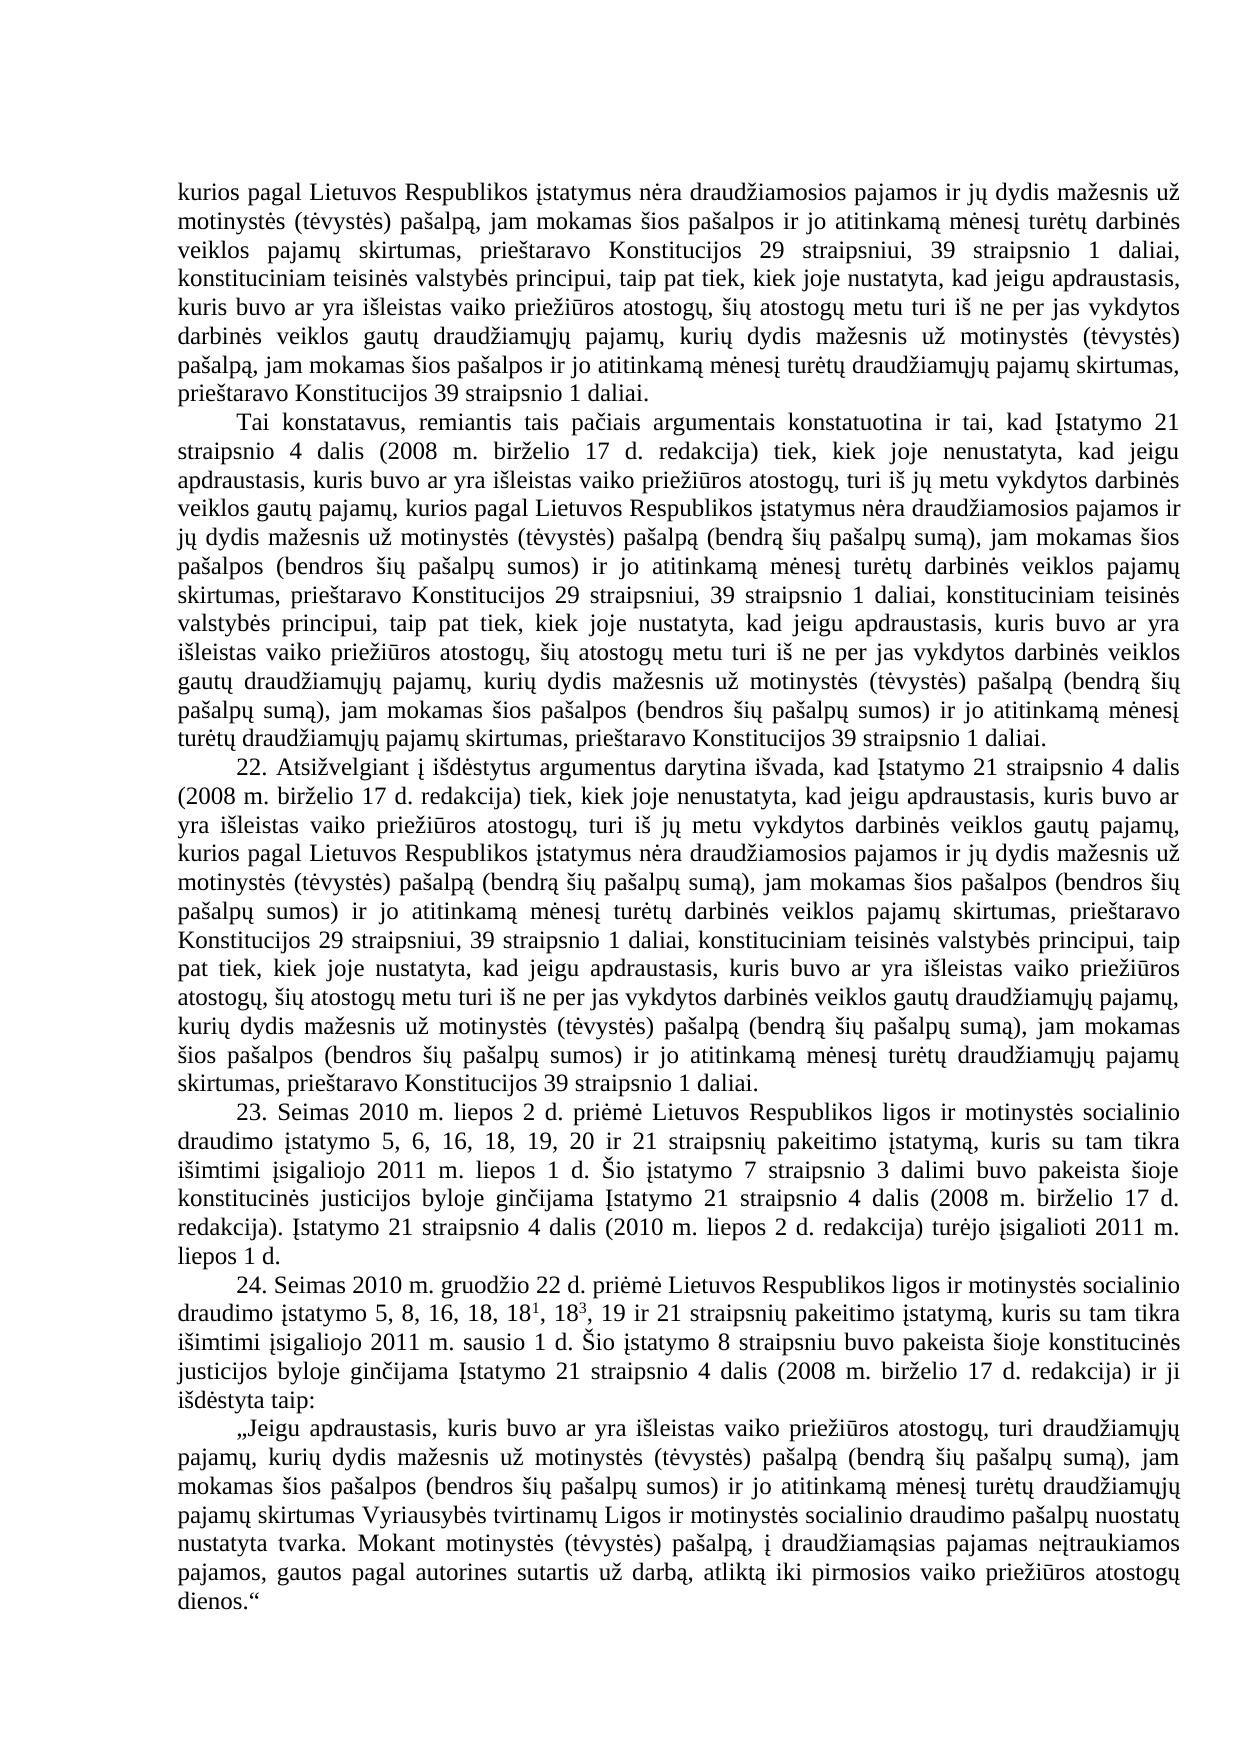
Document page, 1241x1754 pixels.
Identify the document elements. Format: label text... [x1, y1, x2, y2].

text 24. Seimas 2010 m. gruodžio 22 d. priėmė Lietuvos Respublikos ligos ir motinystės socialinio draudimo įstatymo 5, 8, 16, 18, 181, 183, 19 ir 21 straipsnių pakeitimo įstatymą, kuris su tam tikra išimtimi įsigaliojo 2011 m. sausio 1 d. Šio įstatymo 8 straipsniu buvo pakeista šioje konstitucinės justicijos byloje ginčijama Įstatymo 21 straipsnio 4 dalis (2008 m. birželio 17 d. redakcija) ir ji išdėstyta taip: [177, 1270, 1181, 1413]
text 23. Seimas 2010 m. liepos 2 d. priėmė Lietuvos Respublikos ligos ir motinystės socialinio draudimo įstatymo 5, 6, 16, 18, 19, 20 ir 21 straipsnių pakeitimo įstatymą, kuris su tam tikra išimtimi įsigaliojo 2011 m. liepos 1 d. Šio įstatymo 7 straipsnio 3 dalimi buvo pakeista šioje konstitucinės justicijos byloje ginčijama Įstatymo 21 straipsnio 4 dalis (2008 m. birželio 17 d. redakcija). Įstatymo 21 straipsnio 4 dalis (2010 m. liepos 2 d. redakcija) turėjo įsigalioti 2011 m. liepos 1 d. [177, 1097, 1181, 1270]
text 22. Atsižvelgiant į išdėstytus argumentus darytina išvada, kad Įstatymo 21 straipsnio 4 dalis (2008 m. birželio 17 d. redakcija) tiek, kiek joje nenustatyta, kad jeigu apdraustasis, kuris buvo ar yra išleistas vaiko priežiūros atostogų, turi iš jų metu vykdytos darbinės veiklos gautų pajamų, kurios pagal Lietuvos Respublikos įstatymus nėra draudžiamosios pajamos ir jų dydis mažesnis už motinystės (tėvystės) pašalpą (bendrą šių pašalpų sumą), jam mokamas šios pašalpos (bendros šių pašalpų sumos) ir jo atitinkamą mėnesį turėtų darbinės veiklos pajamų skirtumas, prieštaravo Konstitucijos 29 straipsniui, 39 straipsnio 1 daliai, konstituciniam teisinės valstybės principui, taip pat tiek, kiek joje nustatyta, kad jeigu apdraustasis, kuris buvo ar yra išleistas vaiko priežiūros atostogų, šių atostogų metu turi iš ne per jas vykdytos darbinės veiklos gautų draudžiamųjų pajamų, kurių dydis mažesnis už motinystės (tėvystės) pašalpą (bendrą šių pašalpų sumą), jam mokamas šios pašalpos (bendros šių pašalpų sumos) ir jo atitinkamą mėnesį turėtų draudžiamųjų pajamų skirtumas, prieštaravo Konstitucijos 39 straipsnio 1 daliai. [177, 752, 1181, 1097]
text „Jeigu apdraustasis, kuris buvo ar yra išleistas vaiko priežiūros atostogų, turi draudžiamųjų pajamų, kurių dydis mažesnis už motinystės (tėvystės) pašalpą (bendrą šių pašalpų sumą), jam mokamas šios pašalpos (bendros šių pašalpų sumos) ir jo atitinkamą mėnesį turėtų draudžiamųjų pajamų skirtumas Vyriausybės tvirtinamų Ligos ir motinystės socialinio draudimo pašalpų nuostatų nustatyta tvarka. Mokant motinystės (tėvystės) pašalpą, į draudžiamąsias pajamas neįtraukiamos pajamos, gautos pagal autorines sutartis už darbą, atliktą iki pirmosios vaiko priežiūros atostogų dienos.“ [177, 1413, 1181, 1615]
text Tai konstatavus, remiantis tais pačiais argumentais konstatuotina ir tai, kad Įstatymo 21 straipsnio 4 dalis (2008 m. birželio 17 d. redakcija) tiek, kiek joje nenustatyta, kad jeigu apdraustasis, kuris buvo ar yra išleistas vaiko priežiūros atostogų, turi iš jų metu vykdytos darbinės veiklos gautų pajamų, kurios pagal Lietuvos Respublikos įstatymus nėra draudžiamosios pajamos ir jų dydis mažesnis už motinystės (tėvystės) pašalpą (bendrą šių pašalpų sumą), jam mokamas šios pašalpos (bendros šių pašalpų sumos) ir jo atitinkamą mėnesį turėtų darbinės veiklos pajamų skirtumas, prieštaravo Konstitucijos 29 straipsniui, 39 straipsnio 1 daliai, konstituciniam teisinės valstybės principui, taip pat tiek, kiek joje nustatyta, kad jeigu apdraustasis, kuris buvo ar yra išleistas vaiko priežiūros atostogų, šių atostogų metu turi iš ne per jas vykdytos darbinės veiklos gautų draudžiamųjų pajamų, kurių dydis mažesnis už motinystės (tėvystės) pašalpą (bendrą šių pašalpų sumą), jam mokamas šios pašalpos (bendros šių pašalpų sumos) ir jo atitinkamą mėnesį turėtų draudžiamųjų pajamų skirtumas, prieštaravo Konstitucijos 39 straipsnio 1 daliai. [177, 407, 1181, 752]
text kurios pagal Lietuvos Respublikos įstatymus nėra draudžiamosios pajamos ir jų dydis mažesnis už motinystės (tėvystės) pašalpą, jam mokamas šios pašalpos ir jo atitinkamą mėnesį turėtų darbinės veiklos pajamų skirtumas, prieštaravo Konstitucijos 29 straipsniui, 39 straipsnio 1 daliai, konstituciniam teisinės valstybės principui, taip pat tiek, kiek joje nustatyta, kad jeigu apdraustasis, kuris buvo ar yra išleistas vaiko priežiūros atostogų, šių atostogų metu turi iš ne per jas vykdytos darbinės veiklos gautų draudžiamųjų pajamų, kurių dydis mažesnis už motinystės (tėvystės) pašalpą, jam mokamas šios pašalpos ir jo atitinkamą mėnesį turėtų draudžiamųjų pajamų skirtumas, prieštaravo Konstitucijos 39 straipsnio 1 daliai. [177, 177, 1181, 407]
